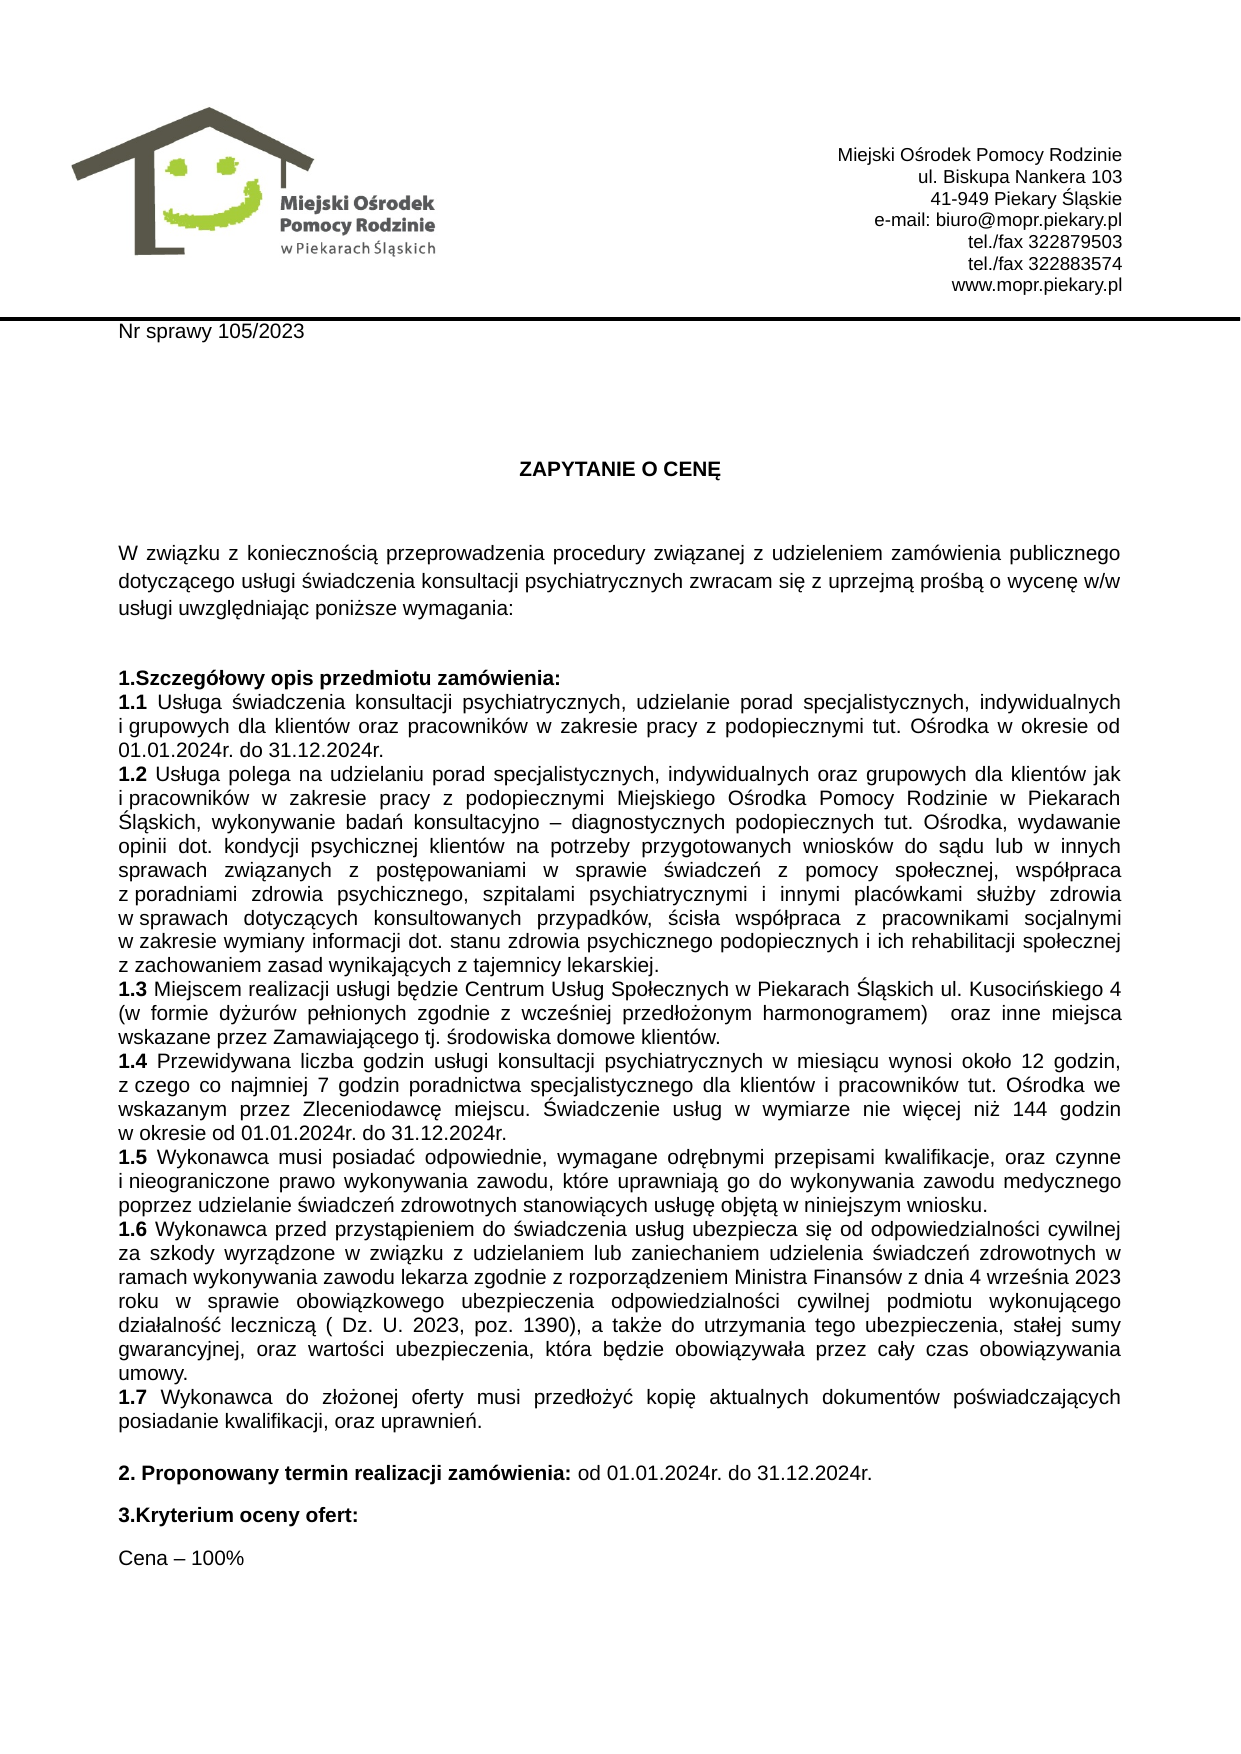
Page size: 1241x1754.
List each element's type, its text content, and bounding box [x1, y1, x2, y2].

text 1.6 Wykonawca przed przystąpieniem do świadczenia usług ubezpiecza się od odpowiedzialności cywilnej za szkody wyrządzone w związku z udzielaniem lub zaniechaniem udzielenia świadczeń zdrowotnych w ramach wykonywania zawodu lekarza zgodnie z rozporządzeniem Ministra Finansów z dnia 4 września 2023 roku w sprawie obowiązkowego ubezpieczenia odpowiedzialności cywilnej podmiotu wykonującego działalność leczniczą ( Dz. U. 2023, poz. 1390), a także do utrzymania tego ubezpieczenia, stałej sumy gwarancyjnej, oraz wartości ubezpieczenia, która będzie obowiązywała przez cały czas obowiązywania umowy. [118, 1217, 1122, 1384]
picture [71, 71, 455, 283]
text Cena – 100% [118, 1545, 1122, 1569]
text 1.1 Usługa świadczenia konsultacji psychiatrycznych, udzielanie porad specjalistycznych, indywidualnych i grupowych dla klientów oraz pracowników w zakresie pracy z podopiecznymi tut. Ośrodka w okresie od 01.01.2024r. do 31.12.2024r. [118, 690, 1122, 762]
text 1.3 Miejscem realizacji usługi będzie Centrum Usług Społecznych w Piekarach Śląskich ul. Kusocińskiego 4 (w formie dyżurów pełnionych zgodnie z wcześniej przedłożonym harmonogramem) oraz inne miejsca wskazane przez Zamawiającego tj. środowiska domowe klientów. [118, 977, 1122, 1049]
text ZAPYTANIE O CENĘ [118, 457, 1122, 481]
text 1.Szczegółowy opis przedmiotu zamówienia: [118, 666, 1122, 690]
text 1.2 Usługa polega na udzielaniu porad specjalistycznych, indywidualnych oraz grupowych dla klientów jak i pracowników w zakresie pracy z podopiecznymi Miejskiego Ośrodka Pomocy Rodzinie w Piekarach Śląskich, wykonywanie badań konsultacyjno – diagnostycznych podopiecznych tut. Ośrodka, wydawanie opinii dot. kondycji psychicznej klientów na potrzeby przygotowanych wniosków do sądu lub w innych sprawach związanych z postępowaniami w sprawie świadczeń z pomocy społecznej, współpraca z poradniami zdrowia psychicznego, szpitalami psychiatrycznymi i innymi placówkami służby zdrowia w sprawach dotyczących konsultowanych przypadków, ścisła współpraca z pracownikami socjalnymi w zakresie wymiany informacji dot. stanu zdrowia psychicznego podopiecznych i ich rehabilitacji społecznej z zachowaniem zasad wynikających z tajemnicy lekarskiej. [118, 762, 1122, 977]
text 2. Proponowany termin realizacji zamówienia: od 01.01.2024r. do 31.12.2024r. [118, 1461, 1122, 1485]
text 3.Kryterium oceny ofert: [118, 1503, 1122, 1527]
text 1.7 Wykonawca do złożonej oferty musi przedłożyć kopię aktualnych dokumentów poświadczających posiadanie kwalifikacji, oraz uprawnień. [118, 1384, 1122, 1432]
text 1.5 Wykonawca musi posiadać odpowiednie, wymagane odrębnymi przepisami kwalifikacje, oraz czynne i nieograniczone prawo wykonywania zawodu, które uprawniają go do wykonywania zawodu medycznego poprzez udzielanie świadczeń zdrowotnych stanowiących usługę objętą w niniejszym wniosku. [118, 1145, 1122, 1217]
text 1.4 Przewidywana liczba godzin usługi konsultacji psychiatrycznych w miesiącu wynosi około 12 godzin, z czego co najmniej 7 godzin poradnictwa specjalistycznego dla klientów i pracowników tut. Ośrodka we wskazanym przez Zleceniodawcę miejscu. Świadczenie usług w wymiarze nie więcej niż 144 godzin w okresie od 01.01.2024r. do 31.12.2024r. [118, 1049, 1122, 1145]
text W związku z koniecznością przeprowadzenia procedury związanej z udzieleniem zamówienia publicznego dotyczącego usługi świadczenia konsultacji psychiatrycznych zwracam się z uprzejmą prośbą o wycenę w/w usługi uwzględniając poniższe wymagania: [118, 541, 1122, 620]
